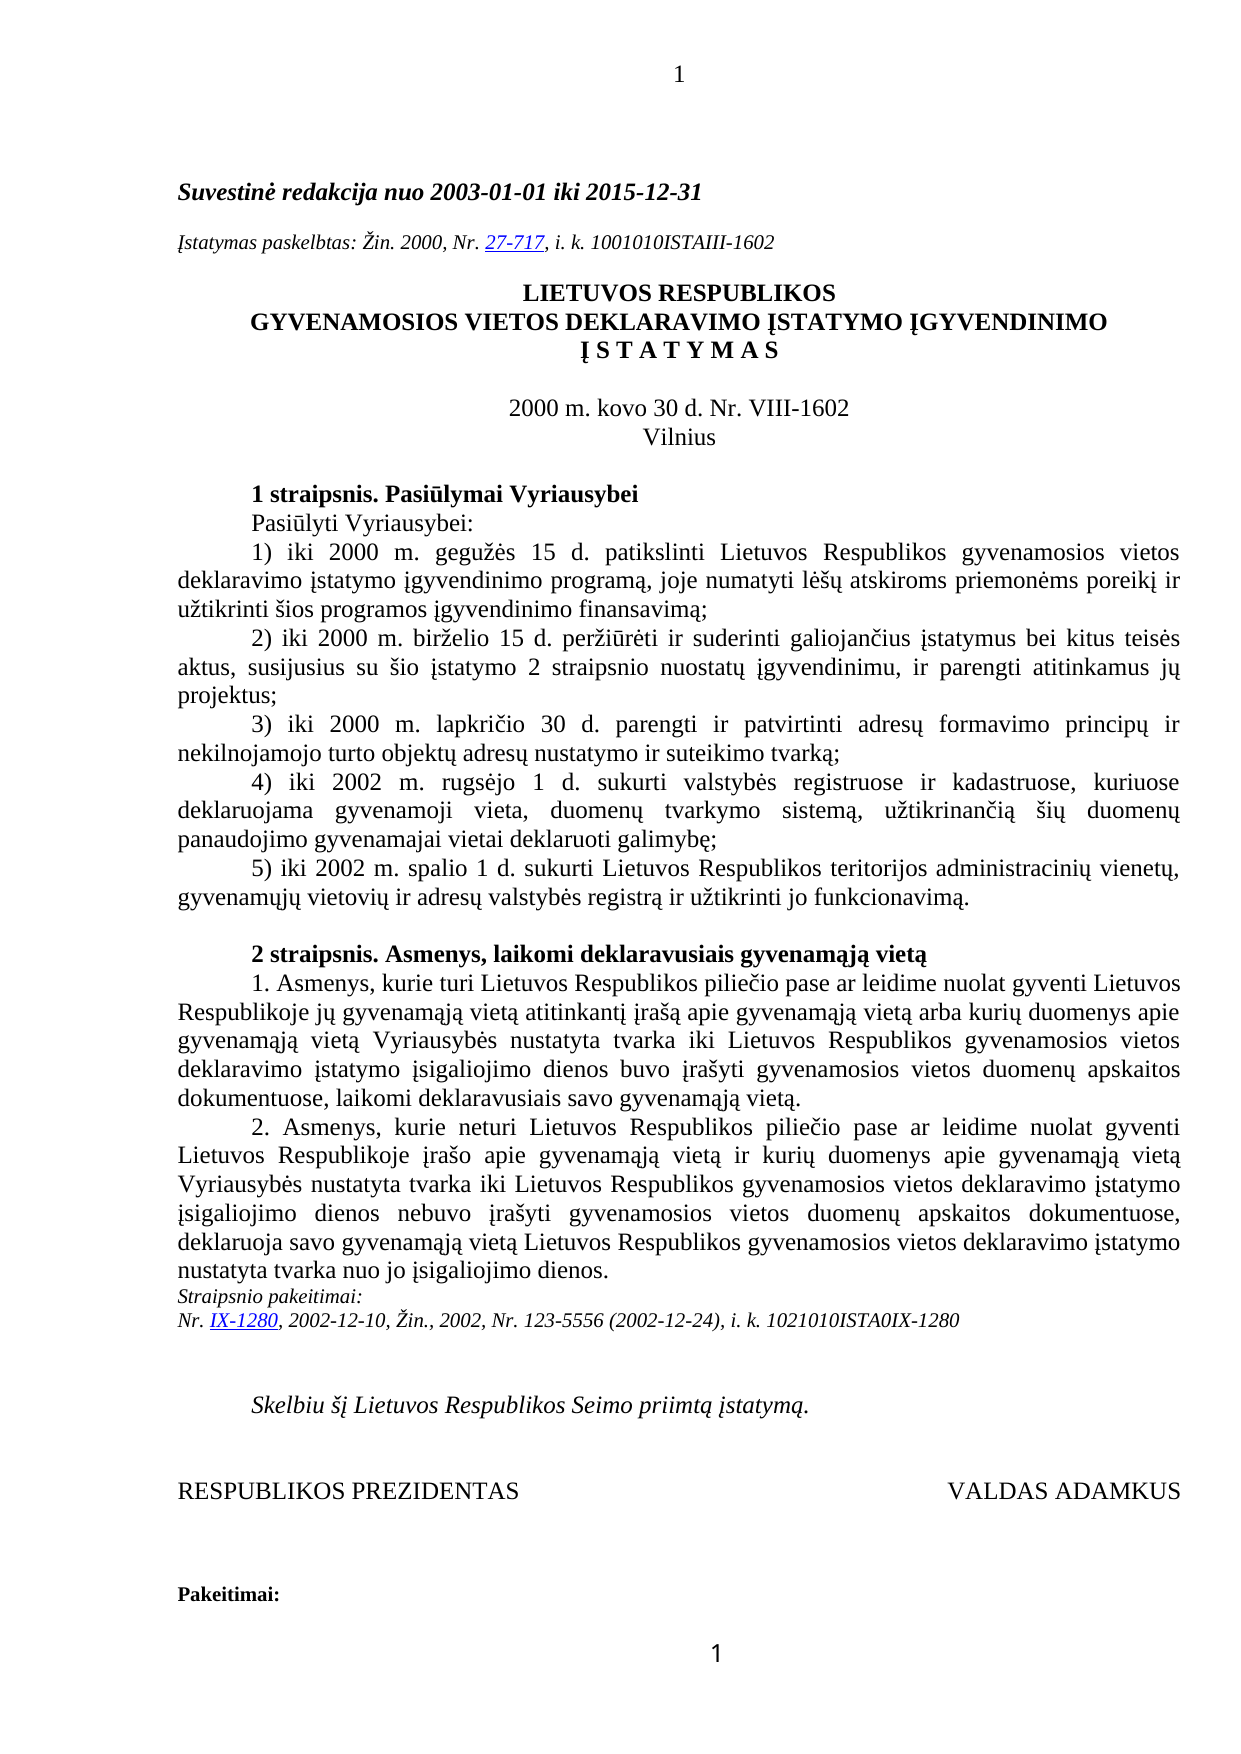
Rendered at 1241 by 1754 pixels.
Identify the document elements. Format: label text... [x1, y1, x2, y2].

text 2 straipsnis. Asmenys, laikomi deklaravusiais gyvenamąją vietą [177, 939, 1181, 968]
text 1. Asmenys, kurie turi Lietuvos Respublikos piliečio pase ar leidime nuolat gyventi Lietuvos Respublikoje jų gyvenamąją vietą atitinkantį įrašą apie gyvenamąją vietą arba kurių duomenys apie gyvenamąją vietą Vyriausybės nustatyta tvarka iki Lietuvos Respublikos gyvenamosios vietos deklaravimo įstatymo įsigaliojimo dienos buvo įrašyti gyvenamosios vietos duomenų apskaitos dokumentuose, laikomi deklaravusiais savo gyvenamąją vietą. [177, 968, 1181, 1112]
text 2. Asmenys, kurie neturi Lietuvos Respublikos piliečio pase ar leidime nuolat gyventi Lietuvos Respublikoje įrašo apie gyvenamąją vietą ir kurių duomenys apie gyvenamąją vietą Vyriausybės nustatyta tvarka iki Lietuvos Respublikos gyvenamosios vietos deklaravimo įstatymo įsigaliojimo dienos nebuvo įrašyti gyvenamosios vietos duomenų apskaitos dokumentuose, deklaruoja savo gyvenamąją vietą Lietuvos Respublikos gyvenamosios vietos deklaravimo įstatymo nustatyta tvarka nuo jo įsigaliojimo dienos. [177, 1112, 1181, 1284]
text 3) iki 2000 m. lapkričio 30 d. parengti ir patvirtinti adresų formavimo principų ir nekilnojamojo turto objektų adresų nustatymo ir suteikimo tvarką; [177, 709, 1181, 767]
text Straipsnio pakeitimai: [177, 1284, 1181, 1308]
text 4) iki 2002 m. rugsėjo 1 d. sukurti valstybės registruose ir kadastruose, kuriuose deklaruojama gyvenamoji vieta, duomenų tvarkymo sistemą, užtikrinančią šių duomenų panaudojimo gyvenamajai vietai deklaruoti galimybę; [177, 767, 1181, 853]
text GYVENAMOSIOS VIETOS DEKLARAVIMO ĮSTATYMO ĮGYVENDINIMO [177, 307, 1181, 336]
text 5) iki 2002 m. spalio 1 d. sukurti Lietuvos Respublikos teritorijos administracinių vienetų, gyvenamųjų vietovių ir adresų valstybės registrą ir užtikrinti jo funkcionavimą. [177, 853, 1181, 911]
text 1) iki 2000 m. gegužės 15 d. patikslinti Lietuvos Respublikos gyvenamosios vietos deklaravimo įstatymo įgyvendinimo programą, joje numatyti lėšų atskiroms priemonėms poreikį ir užtikrinti šios programos įgyvendinimo finansavimą; [177, 537, 1181, 623]
text LIETUVOS RESPUBLIKOS [177, 278, 1181, 307]
text 2000 m. kovo 30 d. Nr. VIII-1602 [177, 393, 1181, 422]
text Įstatymas paskelbtas: Žin. 2000, Nr. 27-717, i. k. 1001010ISTAIII-1602 [177, 230, 1181, 254]
text RESPUBLIKOS PREZIDENTAS VALDAS ADAMKUS [177, 1476, 1181, 1505]
text 2) iki 2000 m. birželio 15 d. peržiūrėti ir suderinti galiojančius įstatymus bei kitus teisės aktus, susijusius su šio įstatymo 2 straipsnio nuostatų įgyvendinimu, ir parengti atitinkamus jų projektus; [177, 623, 1181, 709]
text Pasiūlyti Vyriausybei: [177, 508, 1181, 537]
text 1 straipsnis. Pasiūlymai Vyriausybei [177, 479, 1181, 508]
text Suvestinė redakcija nuo 2003-01-01 iki 2015-12-31 [177, 177, 1181, 206]
text Nr. IX-1280, 2002-12-10, Žin., 2002, Nr. 123-5556 (2002-12-24), i. k. 1021010ISTA0IX-1280 [177, 1308, 1181, 1332]
text Į S T A T Y M A S [177, 336, 1181, 364]
text Pakeitimai: [177, 1582, 1181, 1606]
text Vilnius [177, 422, 1181, 451]
text Skelbiu šį Lietuvos Respublikos Seimo priimtą įstatymą. [177, 1390, 1181, 1419]
